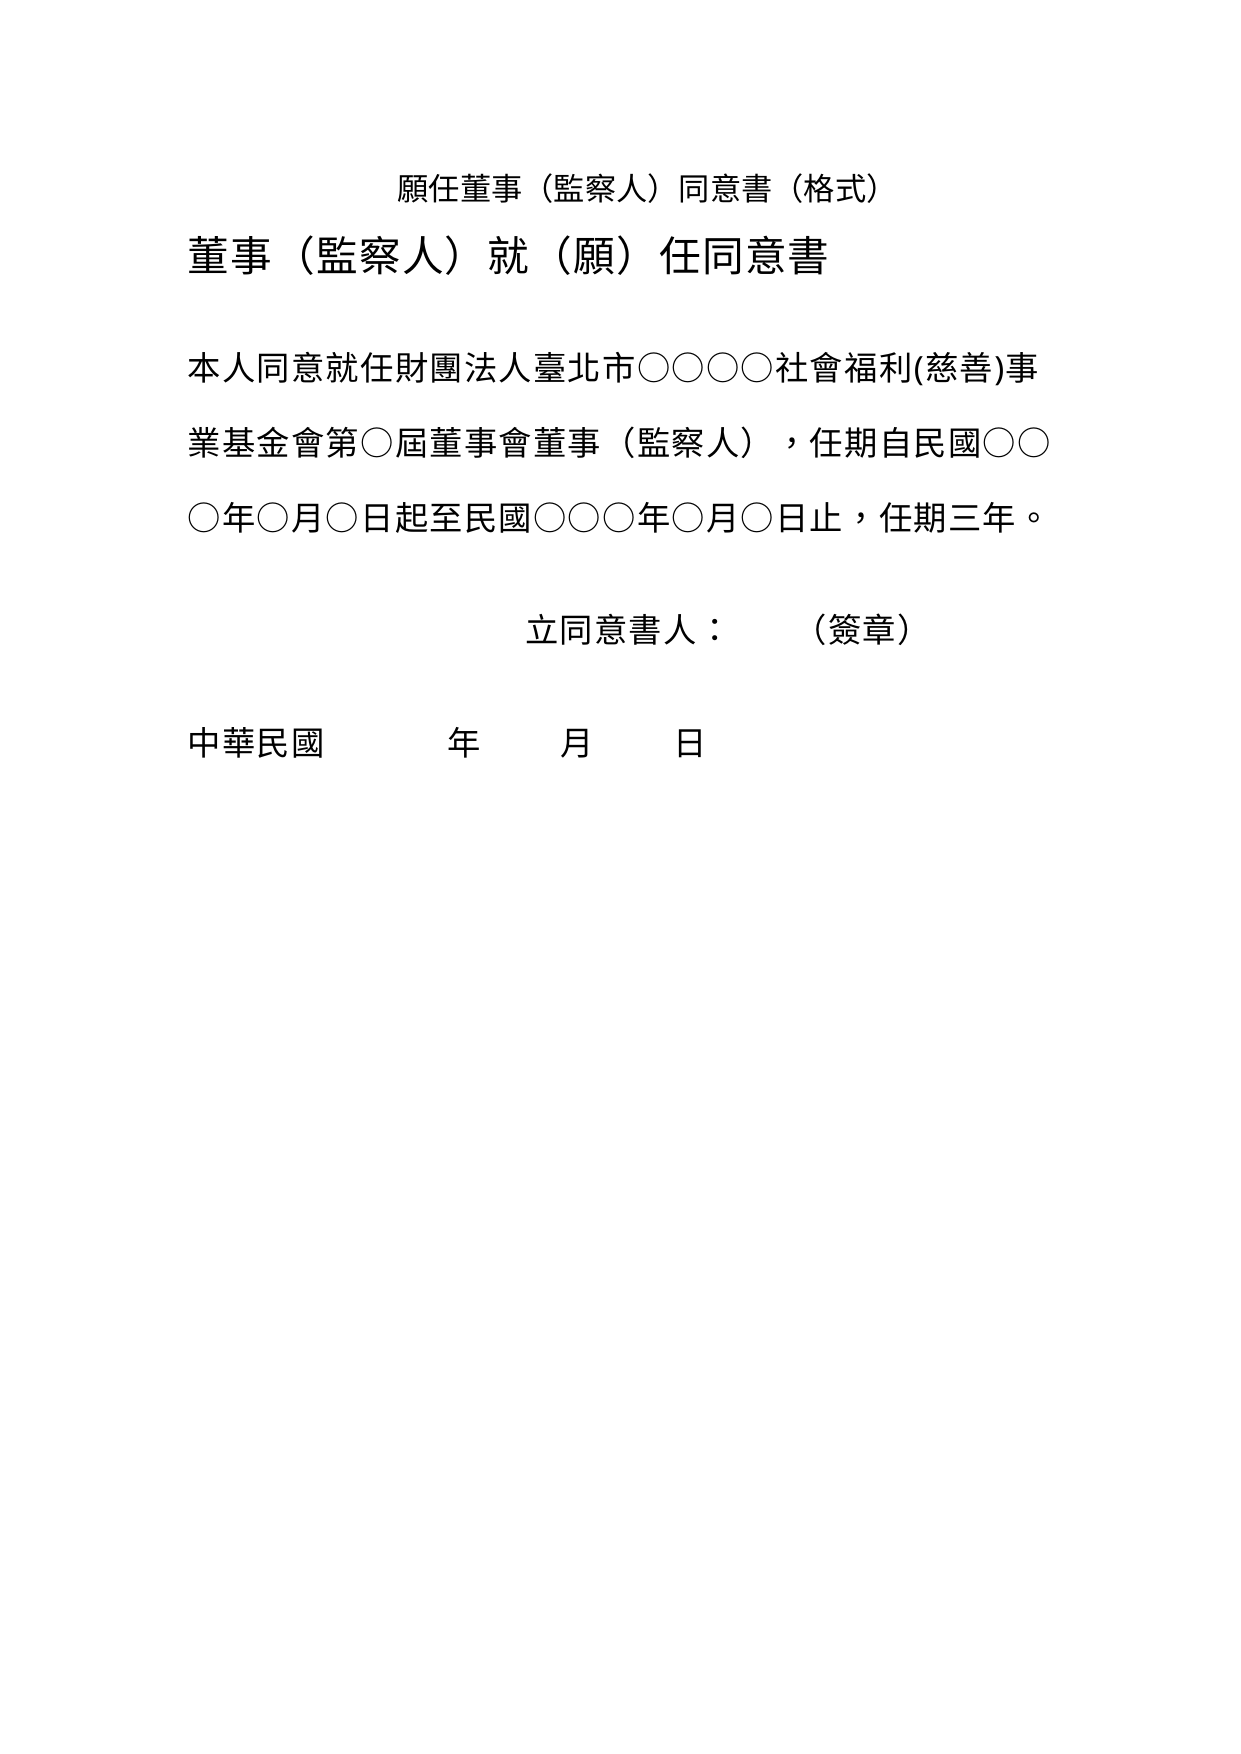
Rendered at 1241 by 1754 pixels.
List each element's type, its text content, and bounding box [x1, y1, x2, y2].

text 中華民國 年 月 日 [187, 697, 1053, 772]
text 立同意書人： （簽章） [187, 585, 1053, 660]
text 願任董事（監察人）同意書（格式） [187, 164, 1053, 210]
text 本人同意就任財團法人臺北市○○○○社會福利(慈善)事業基金會第○屆董事會董事（監察人），任期自民國○○○年○月○日起至民國○○○年○月○日止，任期三年。 [187, 322, 1053, 547]
text 董事（監察人）就（願）任同意書 [187, 210, 1053, 285]
